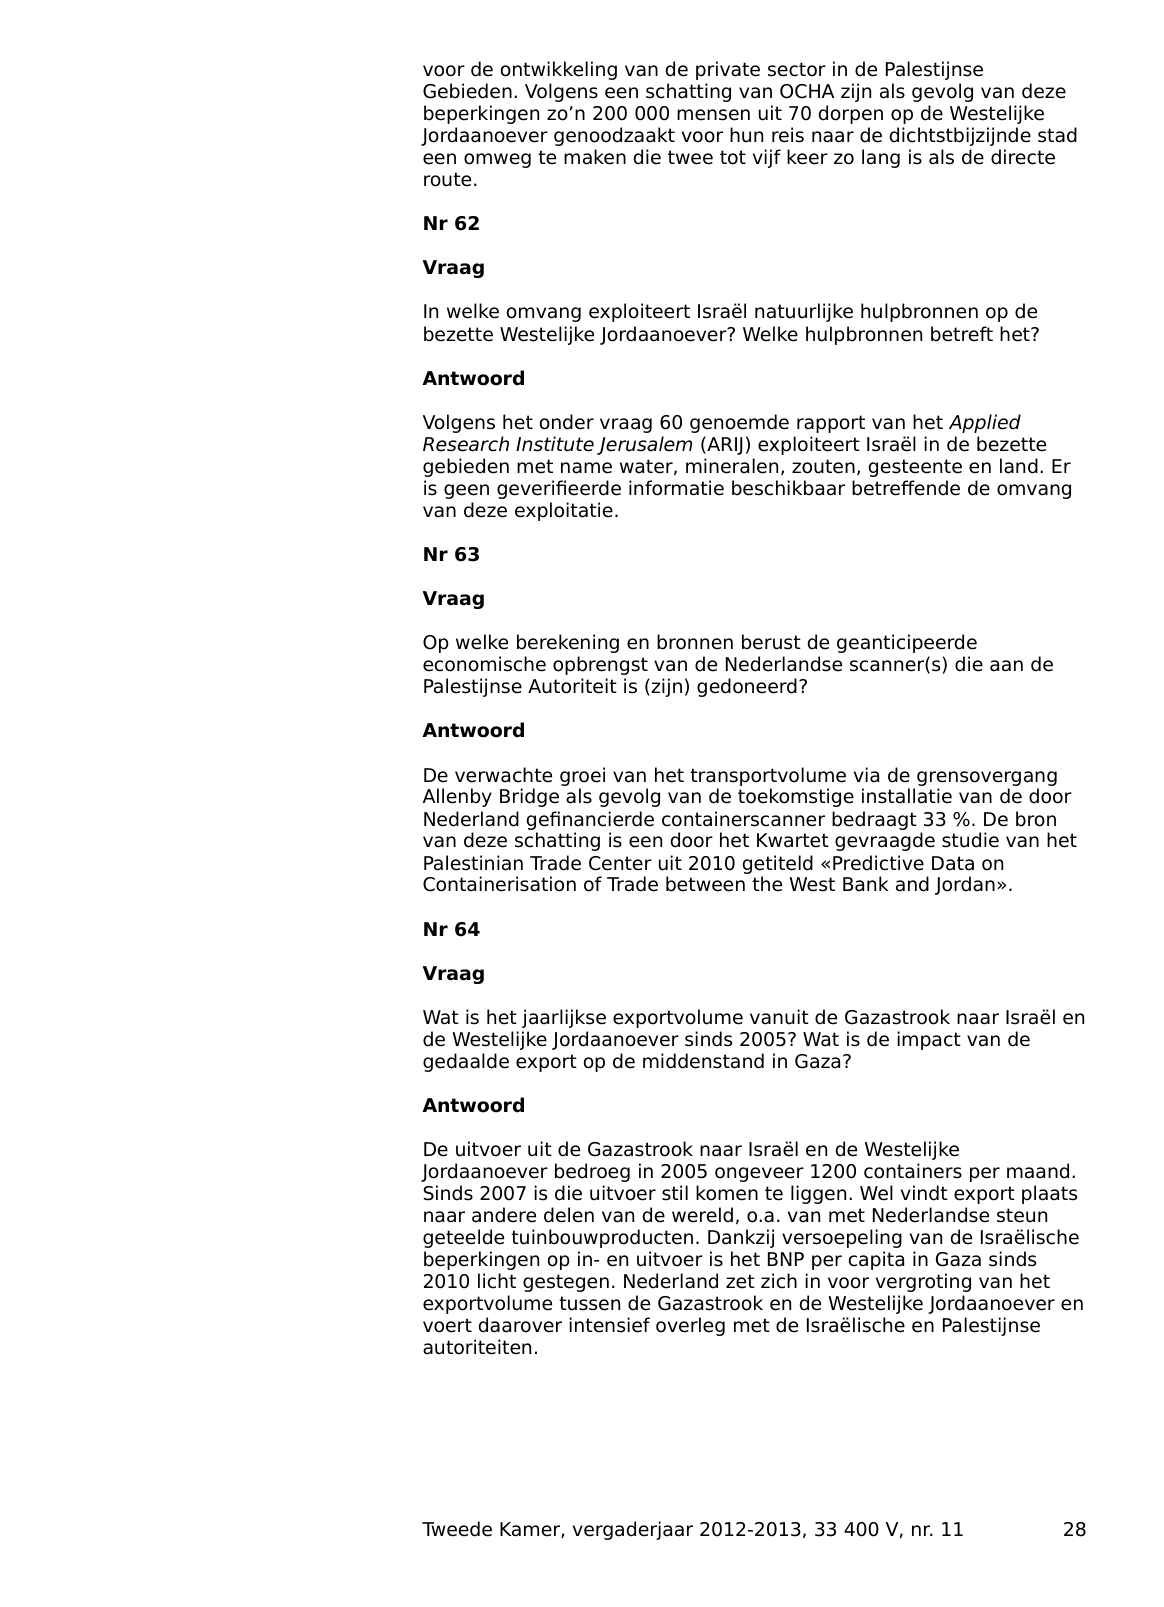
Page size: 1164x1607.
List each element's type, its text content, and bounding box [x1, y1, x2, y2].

subtitle Vraag [422, 588, 1087, 610]
text Op welke berekening en bronnen berust de geanticipeerde economische opbrengst van de Nederlandse scanner(s) die aan de Palestijnse Autoriteit is (zijn) gedoneerd? [422, 632, 1087, 698]
subtitle Nr 63 [422, 544, 1087, 566]
subtitle Antwoord [422, 368, 1087, 389]
text De uitvoer uit de Gazastrook naar Israël en de Westelijke Jordaanoever bedroeg in 2005 ongeveer 1200 containers per maand. Sinds 2007 is die uitvoer stil komen te liggen. Wel vindt export plaats naar andere delen van de wereld, o.a. van met Nederlandse steun geteelde tuinbouwproducten. Dankzij versoepeling van de Israëlische beperkingen op in- en uitvoer is het BNP per capita in Gaza sinds 2010 licht gestegen. Nederland zet zich in voor vergroting van het exportvolume tussen de Gazastrook en de Westelijke Jordaanoever en voert daarover intensief overleg met de Israëlische en Palestijnse autoriteiten. [422, 1139, 1087, 1359]
text In welke omvang exploiteert Israël natuurlijke hulpbronnen op de bezette Westelijke Jordaanoever? Welke hulpbronnen betreft het? [422, 301, 1087, 345]
subtitle Nr 64 [422, 918, 1087, 941]
text voor de ontwikkeling van de private sector in de Palestijnse Gebieden. Volgens een schatting van OCHA zijn als gevolg van deze beperkingen zo’n 200 000 mensen uit 70 dorpen op de Westelijke Jordaanoever genoodzaakt voor hun reis naar de dichtstbijzijnde stad een omweg te maken die twee tot vijf keer zo lang is als de directe route. [422, 59, 1087, 191]
subtitle Nr 62 [422, 213, 1087, 235]
subtitle Vraag [422, 257, 1087, 279]
text Wat is het jaarlijkse exportvolume vanuit de Gazastrook naar Israël en de Westelijke Jordaanoever sinds 2005? Wat is de impact van de gedaalde export op de middenstand in Gaza? [422, 1007, 1087, 1073]
text Volgens het onder vraag 60 genoemde rapport van het Applied Research Institute Jerusalem (ARIJ) exploiteert Israël in de bezette gebieden met name water, mineralen, zouten, gesteente en land. Er is geen geverifieerde informatie beschikbaar betreffende de omvang van deze exploitatie. [422, 412, 1087, 522]
subtitle Antwoord [422, 1095, 1087, 1117]
subtitle Antwoord [422, 720, 1087, 742]
subtitle Vraag [422, 963, 1087, 985]
text De verwachte groei van het transportvolume via de grensovergang Allenby Bridge als gevolg van de toekomstige installatie van de door Nederland gefinancierde containerscanner bedraagt 33 %. De bron van deze schatting is een door het Kwartet gevraagde studie van het Palestinian Trade Center uit 2010 getiteld «Predictive Data on Containerisation of Trade between the West Bank and Jordan». [422, 764, 1087, 896]
